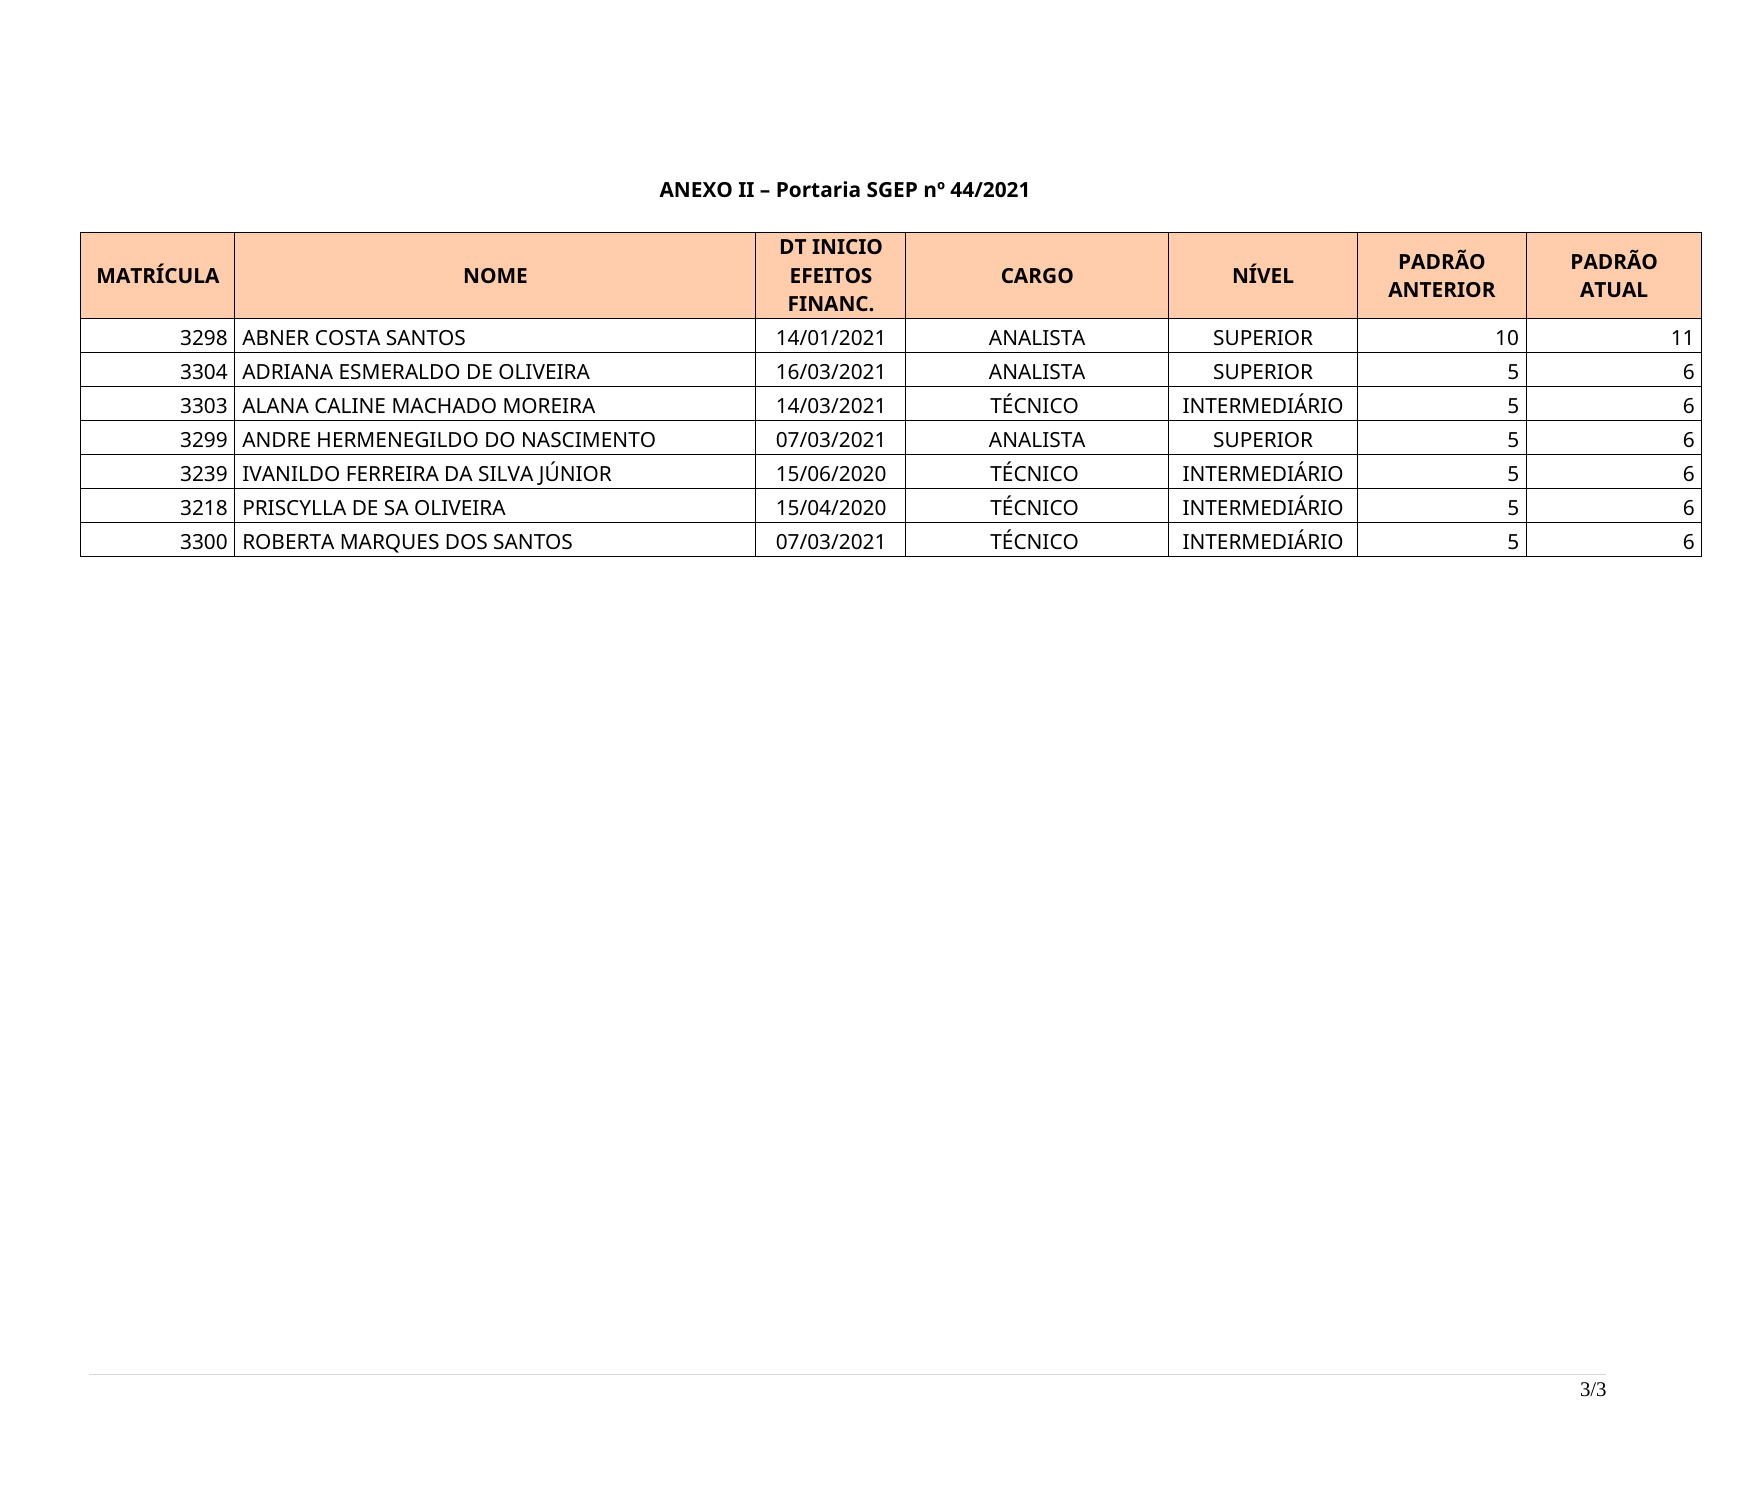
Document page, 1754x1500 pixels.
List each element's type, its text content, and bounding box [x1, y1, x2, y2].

table_header DT INICIO EFEITOS FINANC. [756, 233, 905, 318]
table_cell TÉCNICO [906, 523, 1168, 556]
table_cell ALANA CALINE MACHADO MOREIRA [235, 387, 755, 420]
table_cell INTERMEDIÁRIO [1169, 489, 1357, 522]
table_header PADRÃO ATUAL [1527, 233, 1701, 318]
table_cell 10 [1358, 319, 1526, 352]
table_cell SUPERIOR [1169, 319, 1357, 352]
table_cell PRISCYLLA DE SA OLIVEIRA [235, 489, 755, 522]
table_cell 5 [1358, 489, 1526, 522]
table_cell 14/03/2021 [756, 387, 905, 420]
table_cell ANALISTA [906, 319, 1168, 352]
table_cell 16/03/2021 [756, 353, 905, 386]
table_cell 6 [1527, 523, 1701, 556]
table_cell 3300 [81, 523, 234, 556]
table_cell TÉCNICO [906, 489, 1168, 522]
table_cell 3303 [81, 387, 234, 420]
table_cell ANDRE HERMENEGILDO DO NASCIMENTO [235, 421, 755, 454]
table_cell 6 [1527, 421, 1701, 454]
table_cell 5 [1358, 421, 1526, 454]
text ANEXO II – Portaria SGEP nº 44/2021 [89, 175, 1601, 203]
table_cell SUPERIOR [1169, 353, 1357, 386]
table_header PADRÃO ANTERIOR [1358, 233, 1526, 318]
table_cell 3239 [81, 455, 234, 488]
table_cell ANALISTA [906, 421, 1168, 454]
table_cell 3299 [81, 421, 234, 454]
table_cell INTERMEDIÁRIO [1169, 523, 1357, 556]
table_cell 3298 [81, 319, 234, 352]
table_cell TÉCNICO [906, 387, 1168, 420]
table_cell 5 [1358, 455, 1526, 488]
table_cell 5 [1358, 387, 1526, 420]
table_cell 5 [1358, 353, 1526, 386]
table_cell 6 [1527, 387, 1701, 420]
table_cell 15/06/2020 [756, 455, 905, 488]
table_cell 11 [1527, 319, 1701, 352]
table_cell ABNER COSTA SANTOS [235, 319, 755, 352]
table_cell ROBERTA MARQUES DOS SANTOS [235, 523, 755, 556]
table_cell IVANILDO FERREIRA DA SILVA JÚNIOR [235, 455, 755, 488]
table_cell ADRIANA ESMERALDO DE OLIVEIRA [235, 353, 755, 386]
table_cell INTERMEDIÁRIO [1169, 387, 1357, 420]
table_cell 3304 [81, 353, 234, 386]
table_cell 5 [1358, 523, 1526, 556]
table_header NÍVEL [1169, 233, 1357, 318]
table_cell 6 [1527, 455, 1701, 488]
table_cell 6 [1527, 353, 1701, 386]
table_header MATRÍCULA [81, 233, 234, 318]
table_cell INTERMEDIÁRIO [1169, 455, 1357, 488]
table_cell 15/04/2020 [756, 489, 905, 522]
table_cell SUPERIOR [1169, 421, 1357, 454]
table_cell 14/01/2021 [756, 319, 905, 352]
table_cell 6 [1527, 489, 1701, 522]
table_cell 07/03/2021 [756, 421, 905, 454]
table_header CARGO [906, 233, 1168, 318]
table_header NOME [235, 233, 755, 318]
table_cell 07/03/2021 [756, 523, 905, 556]
table_cell TÉCNICO [906, 455, 1168, 488]
table_cell ANALISTA [906, 353, 1168, 386]
table_cell 3218 [81, 489, 234, 522]
